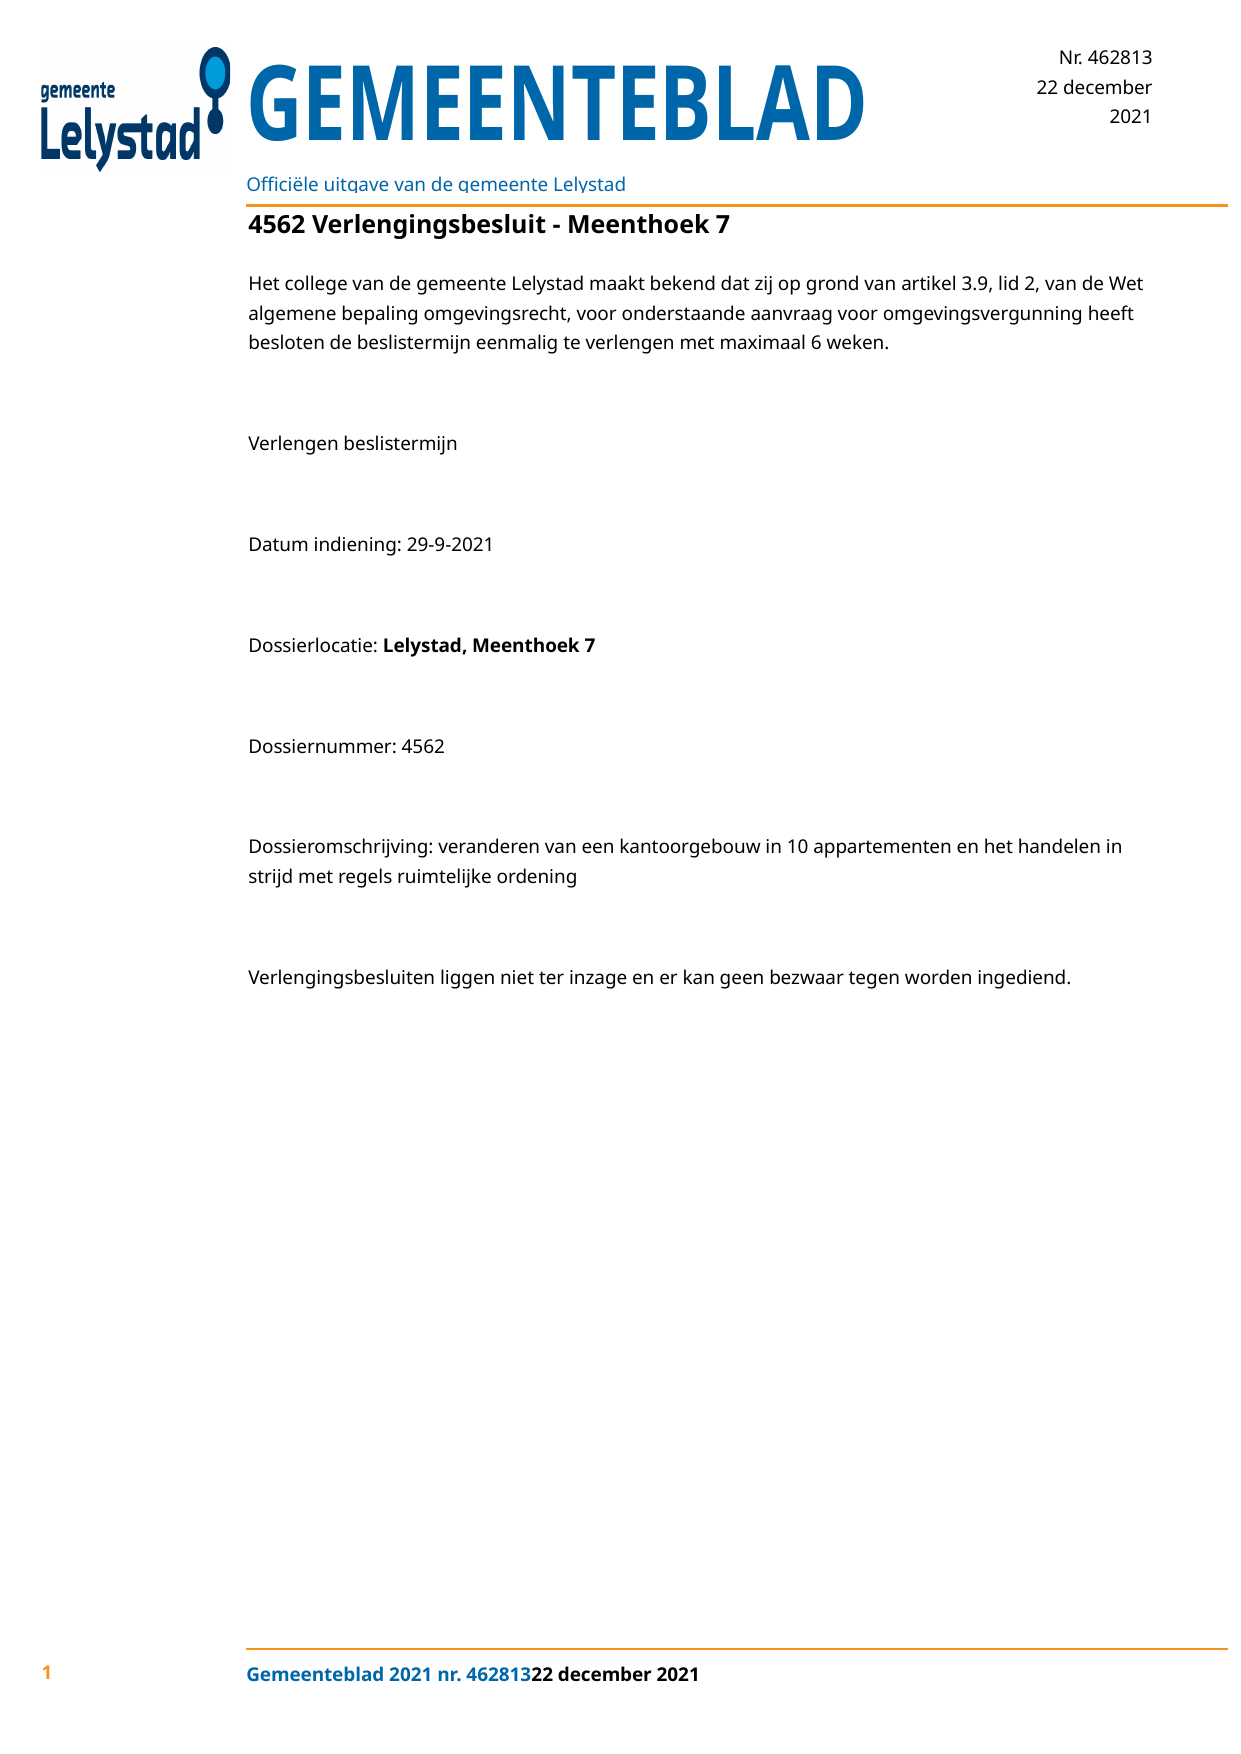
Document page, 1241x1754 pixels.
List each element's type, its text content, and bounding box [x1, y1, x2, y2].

text Dossierlocatie: Lelystad, Meenthoek 7 [248, 632, 1152, 658]
picture [41, 47, 231, 172]
text Verlengingsbesluiten liggen niet ter inzage en er kan geen bezwaar tegen worden ingediend. [248, 964, 1152, 990]
text Dossiernummer: 4562 [248, 733, 1152, 758]
text Het college van de gemeente Lelystad maakt bekend dat zij op grond van artikel 3.9, lid 2, van de Wet algemene bepaling omgevingsrecht, voor onderstaande aanvraag voor omgevingsvergunning heeft besloten de beslistermijn eenmalig te verlengen met maximaal 6 weken. [248, 270, 1152, 355]
text Dossieromschrijving: veranderen van een kantoorgebouw in 10 appartementen en het handelen in strijd met regels ruimtelijke ordening [248, 834, 1152, 889]
text 4562 Verlengingsbesluit - Meenthoek 7 [248, 207, 1152, 241]
text Datum indiening: 29-9-2021 [248, 531, 1152, 557]
text Verlengen beslistermijn [248, 430, 1152, 456]
